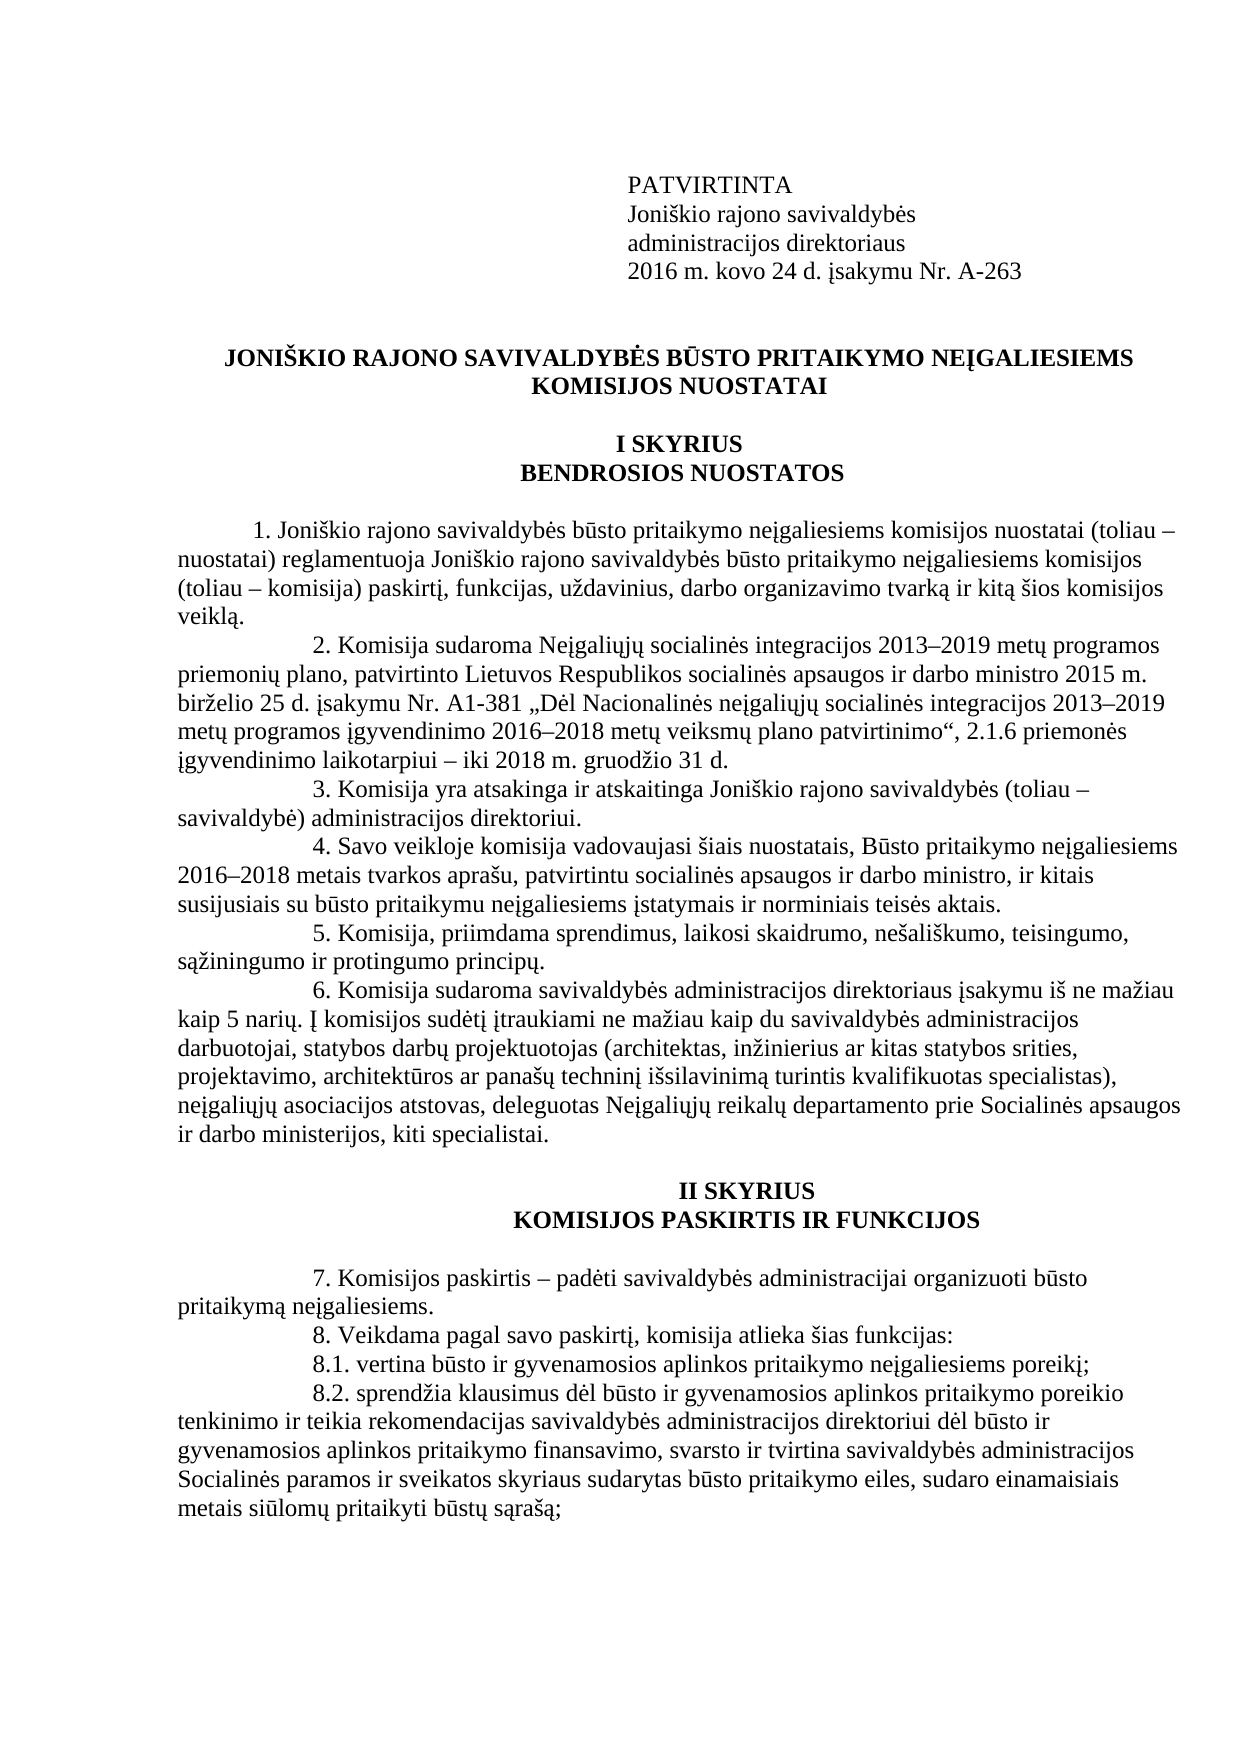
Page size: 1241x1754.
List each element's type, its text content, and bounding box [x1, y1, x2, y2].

text 1. Joniškio rajono savivaldybės būsto pritaikymo neįgaliesiems komisijos nuostatai (toliau – nuostatai) reglamentuoja Joniškio rajono savivaldybės būsto pritaikymo neįgaliesiems komisijos (toliau – komisija) paskirtį, funkcijas, uždavinius, darbo organizavimo tvarką ir kitą šios komisijos veiklą. [177, 515, 1181, 630]
text 8. Veikdama pagal savo paskirtį, komisija atlieka šias funkcijas: [177, 1320, 1181, 1349]
text 8.1. vertina būsto ir gyvenamosios aplinkos pritaikymo neįgaliesiems poreikį; [177, 1349, 1181, 1378]
text 8.2. sprendžia klausimus dėl būsto ir gyvenamosios aplinkos pritaikymo poreikio tenkinimo ir teikia rekomendacijas savivaldybės administracijos direktoriui dėl būsto ir gyvenamosios aplinkos pritaikymo finansavimo, svarsto ir tvirtina savivaldybės administracijos Socialinės paramos ir sveikatos skyriaus sudarytas būsto pritaikymo eiles, sudaro einamaisiais metais siūlomų pritaikyti būstų sąrašą; [177, 1378, 1181, 1521]
text 7. Komisijos paskirtis – padėti savivaldybės administracijai organizuoti būsto pritaikymą neįgaliesiems. [177, 1263, 1181, 1320]
text Joniškio rajono savivaldybės [327, 199, 1181, 228]
text 3. Komisija yra atsakinga ir atskaitinga Joniškio rajono savivaldybės (toliau – savivaldybė) administracijos direktoriui. [177, 774, 1181, 831]
text KOMISIJOS NUOSTATAI [177, 371, 1181, 400]
text 2. Komisija sudaroma Neįgaliųjų socialinės integracijos 2013–2019 metų programos priemonių plano, patvirtinto Lietuvos Respublikos socialinės apsaugos ir darbo ministro 2015 m. birželio 25 d. įsakymu Nr. A1-381 „Dėl Nacionalinės neįgaliųjų socialinės integracijos 2013–2019 metų programos įgyvendinimo 2016–2018 metų veiksmų plano patvirtinimo“, 2.1.6 priemonės įgyvendinimo laikotarpiui – iki 2018 m. gruodžio 31 d. [177, 630, 1181, 774]
text JONIŠKIO RAJONO SAVIVALDYBĖS BŪSTO PRITAIKYMO NEĮGALIESIEMS [177, 343, 1181, 371]
text PATVIRTINTA [327, 170, 1181, 199]
text 6. Komisija sudaroma savivaldybės administracijos direktoriaus įsakymu iš ne mažiau kaip 5 narių. Į komisijos sudėtį įtraukiami ne mažiau kaip du savivaldybės administracijos darbuotojai, statybos darbų projektuotojas (architektas, inžinierius ar kitas statybos srities, projektavimo, architektūros ar panašų techninį išsilavinimą turintis kvalifikuotas specialistas), neįgaliųjų asociacijos atstovas, deleguotas Neįgaliųjų reikalų departamento prie Socialinės apsaugos ir darbo ministerijos, kiti specialistai. [177, 975, 1181, 1148]
text administracijos direktoriaus [327, 228, 1181, 256]
text 5. Komisija, priimdama sprendimus, laikosi skaidrumo, nešališkumo, teisingumo, sąžiningumo ir protingumo principų. [177, 918, 1181, 975]
text I SKYRIUS [177, 429, 1181, 458]
text 2016 m. kovo 24 d. įsakymu Nr. A-263 [327, 256, 1181, 285]
text 4. Savo veikloje komisija vadovaujasi šiais nuostatais, Būsto pritaikymo neįgaliesiems 2016–2018 metais tvarkos aprašu, patvirtintu socialinės apsaugos ir darbo ministro, ir kitais susijusiais su būsto pritaikymu neįgaliesiems įstatymais ir norminiais teisės aktais. [177, 831, 1181, 918]
text BENDROSIOS NUOSTATOS [177, 458, 1181, 486]
text KOMISIJOS PASKIRTIS IR FUNKCIJOS [177, 1205, 1181, 1234]
text II SKYRIUS [177, 1176, 1181, 1205]
